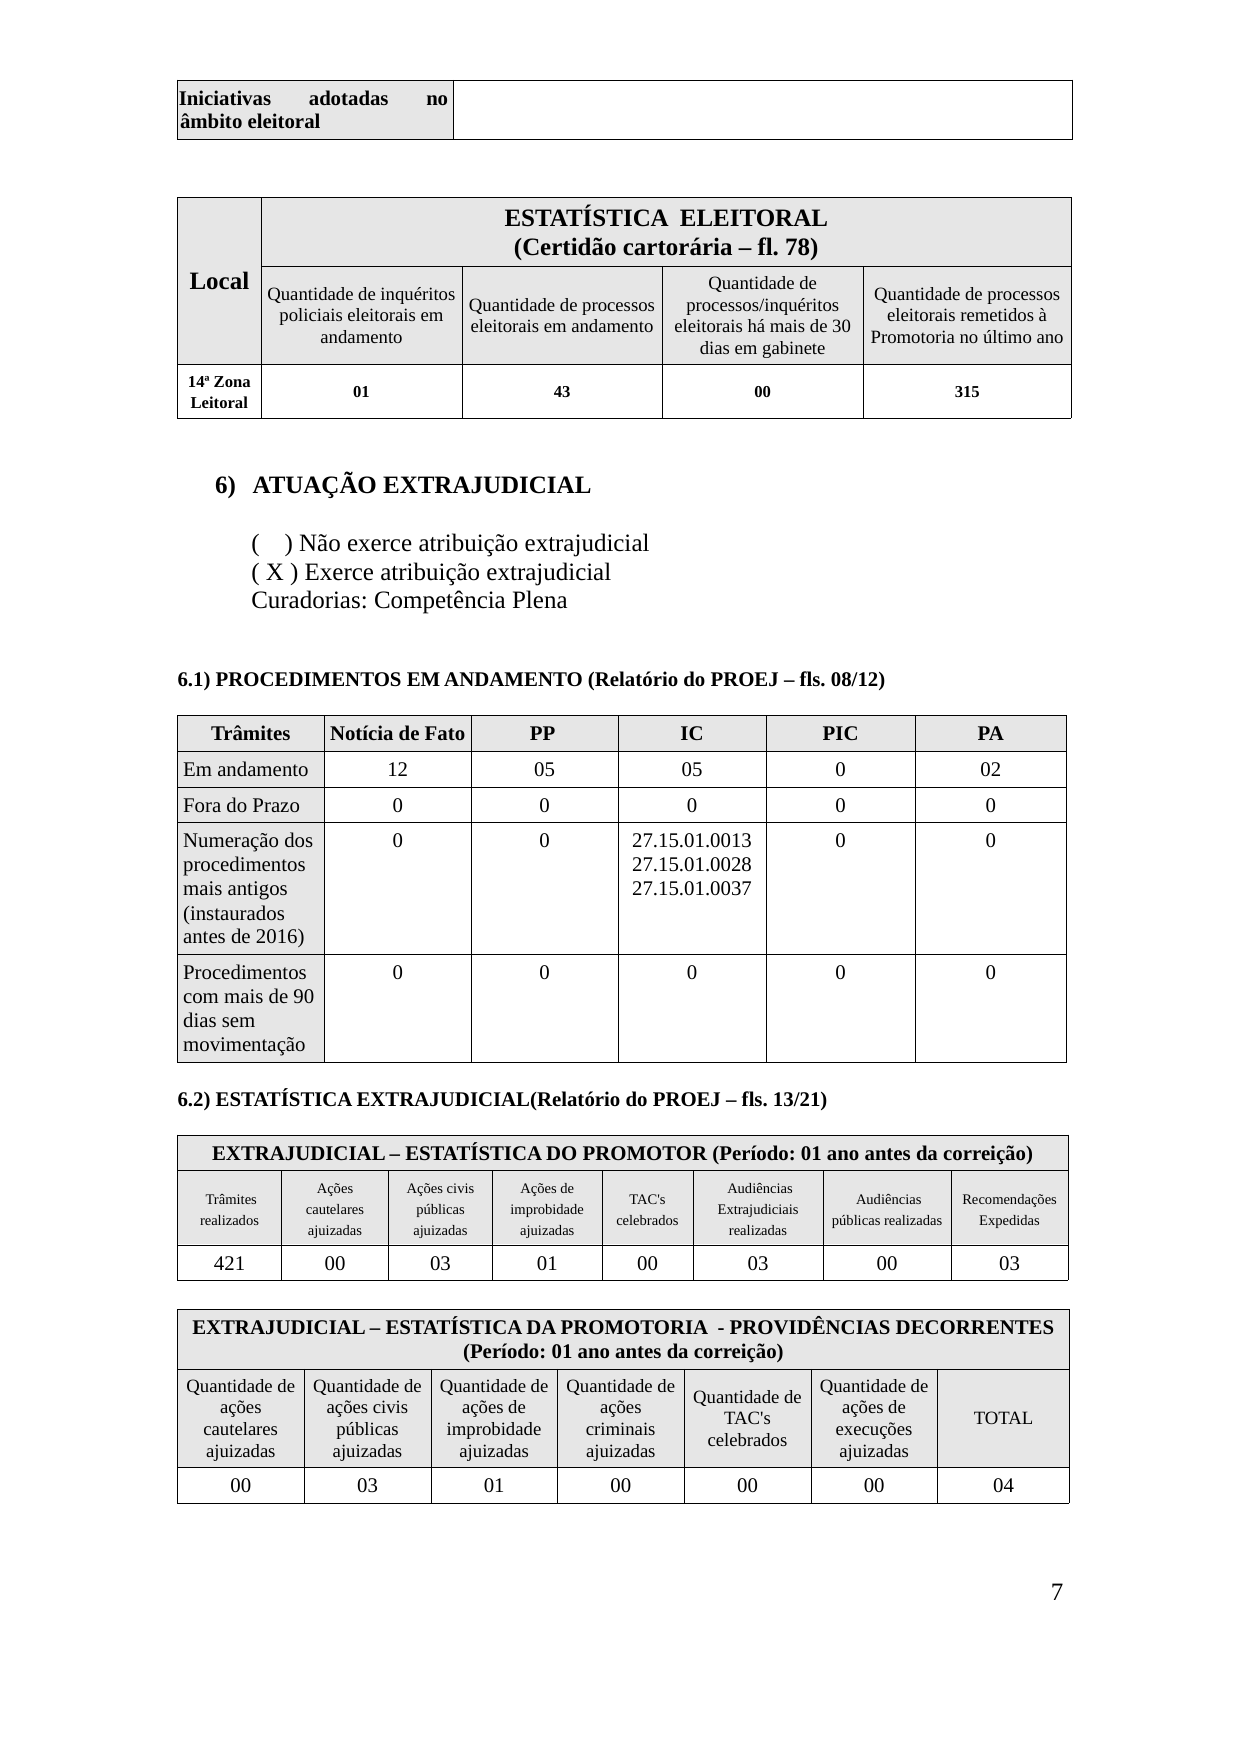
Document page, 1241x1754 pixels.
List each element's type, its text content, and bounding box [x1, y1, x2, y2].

table_header IC [619, 716, 766, 751]
table_cell 0 [767, 955, 915, 1062]
table_cell Ações de improbidade ajuizadas [493, 1171, 602, 1244]
table_cell 0 [325, 955, 471, 1062]
table_cell Trâmites realizados [178, 1171, 281, 1244]
table_cell Audiências públicas realizadas [824, 1171, 951, 1244]
text ( ) Não exerce atribuição extrajudicial [177, 528, 1063, 557]
table_cell 00 [812, 1468, 937, 1503]
table_cell Recomendações Expedidas [952, 1171, 1068, 1244]
table_cell Numeração dos procedimentos mais antigos (instaurados antes de 2016) [178, 823, 324, 954]
table_cell Ações civis públicas ajuizadas [389, 1171, 492, 1244]
list ATUAÇÃO EXTRAJUDICIAL [215, 470, 1063, 499]
table_cell 14ª Zona Leitoral [178, 365, 261, 417]
table_cell 421 [178, 1246, 281, 1280]
table_cell 04 [938, 1468, 1069, 1503]
table_cell 02 [916, 752, 1066, 787]
table_cell Quantidade de inquéritos policiais eleitorais em andamento [262, 267, 462, 364]
table_cell Ações cautelares ajuizadas [282, 1171, 388, 1244]
table_cell Audiências Extrajudiciais realizadas [694, 1171, 823, 1244]
table_cell 0 [916, 788, 1066, 822]
table_cell Quantidade de ações de improbidade ajuizadas [432, 1370, 557, 1467]
table_cell 03 [389, 1246, 492, 1280]
table_cell 00 [603, 1246, 693, 1280]
table_cell Fora do Prazo [178, 788, 324, 822]
table_header PP [472, 716, 618, 751]
table_cell Quantidade de processos/inquéritos eleitorais há mais de 30 dias em gabinete [663, 267, 863, 364]
table_cell 315 [864, 365, 1071, 417]
table_cell 00 [663, 365, 863, 417]
table_header ESTATÍSTICA ELEITORAL (Certidão cartorária – fl. 78) [262, 198, 1071, 266]
text 6.2) ESTATÍSTICA EXTRAJUDICIAL(Relatório do PROEJ – fls. 13/21) [177, 1086, 1063, 1111]
table_cell [454, 81, 1072, 139]
table_cell 00 [178, 1468, 304, 1503]
table_cell 0 [472, 788, 618, 822]
table_cell 0 [619, 788, 766, 822]
text ( X ) Exerce atribuição extrajudicial [177, 557, 1063, 585]
table_cell Quantidade de TAC's celebrados [685, 1370, 811, 1467]
table_cell Em andamento [178, 752, 324, 787]
table_cell 00 [558, 1468, 684, 1503]
table_cell 03 [305, 1468, 431, 1503]
table_cell 27.15.01.0013 27.15.01.0028 27.15.01.0037 [619, 823, 766, 954]
table_cell 0 [325, 823, 471, 954]
table_cell 0 [916, 823, 1066, 954]
table_cell Quantidade de processos eleitorais remetidos à Promotoria no último ano [864, 267, 1071, 364]
table_header Local [178, 198, 261, 364]
table_header Notícia de Fato [325, 716, 471, 751]
table_cell Iniciativas adotadas no âmbito eleitoral [178, 81, 453, 139]
table_cell 0 [916, 955, 1066, 1062]
table_cell 0 [472, 823, 618, 954]
table_cell 0 [325, 788, 471, 822]
table_cell 00 [282, 1246, 388, 1280]
table_cell 00 [685, 1468, 811, 1503]
table_cell Quantidade de ações criminais ajuizadas [558, 1370, 684, 1467]
table_header EXTRAJUDICIAL – ESTATÍSTICA DA PROMOTORIA - PROVIDÊNCIAS DECORRENTES (Período: 01 ano antes da correição) [178, 1310, 1069, 1369]
table_header EXTRAJUDICIAL – ESTATÍSTICA DO PROMOTOR (Período: 01 ano antes da correição) [178, 1136, 1068, 1170]
table_cell TOTAL [938, 1370, 1069, 1467]
table_header PA [916, 716, 1066, 751]
table_cell 01 [262, 365, 462, 417]
table_cell 0 [767, 752, 915, 787]
table_cell 01 [432, 1468, 557, 1503]
table_cell 05 [472, 752, 618, 787]
table_cell Quantidade de ações cautelares ajuizadas [178, 1370, 304, 1467]
table_cell 0 [767, 788, 915, 822]
table_cell 00 [824, 1246, 951, 1280]
table_header Trâmites [178, 716, 324, 751]
table_cell 03 [952, 1246, 1068, 1280]
table_cell Quantidade de processos eleitorais em andamento [463, 267, 662, 364]
table_header PIC [767, 716, 915, 751]
table_cell 12 [325, 752, 471, 787]
table_cell 43 [463, 365, 662, 417]
table_cell Procedimentos com mais de 90 dias sem movimentação [178, 955, 324, 1062]
table_cell TAC's celebrados [603, 1171, 693, 1244]
table_cell 0 [619, 955, 766, 1062]
table_cell 0 [767, 823, 915, 954]
table_cell 0 [472, 955, 618, 1062]
table_cell 01 [493, 1246, 602, 1280]
table_cell Quantidade de ações civis públicas ajuizadas [305, 1370, 431, 1467]
table_cell 05 [619, 752, 766, 787]
text Curadorias: Competência Plena [177, 585, 1063, 614]
text 6.1) PROCEDIMENTOS EM ANDAMENTO (Relatório do PROEJ – fls. 08/12) [177, 667, 1063, 691]
table_cell 03 [694, 1246, 823, 1280]
table_cell Quantidade de ações de execuções ajuizadas [812, 1370, 937, 1467]
